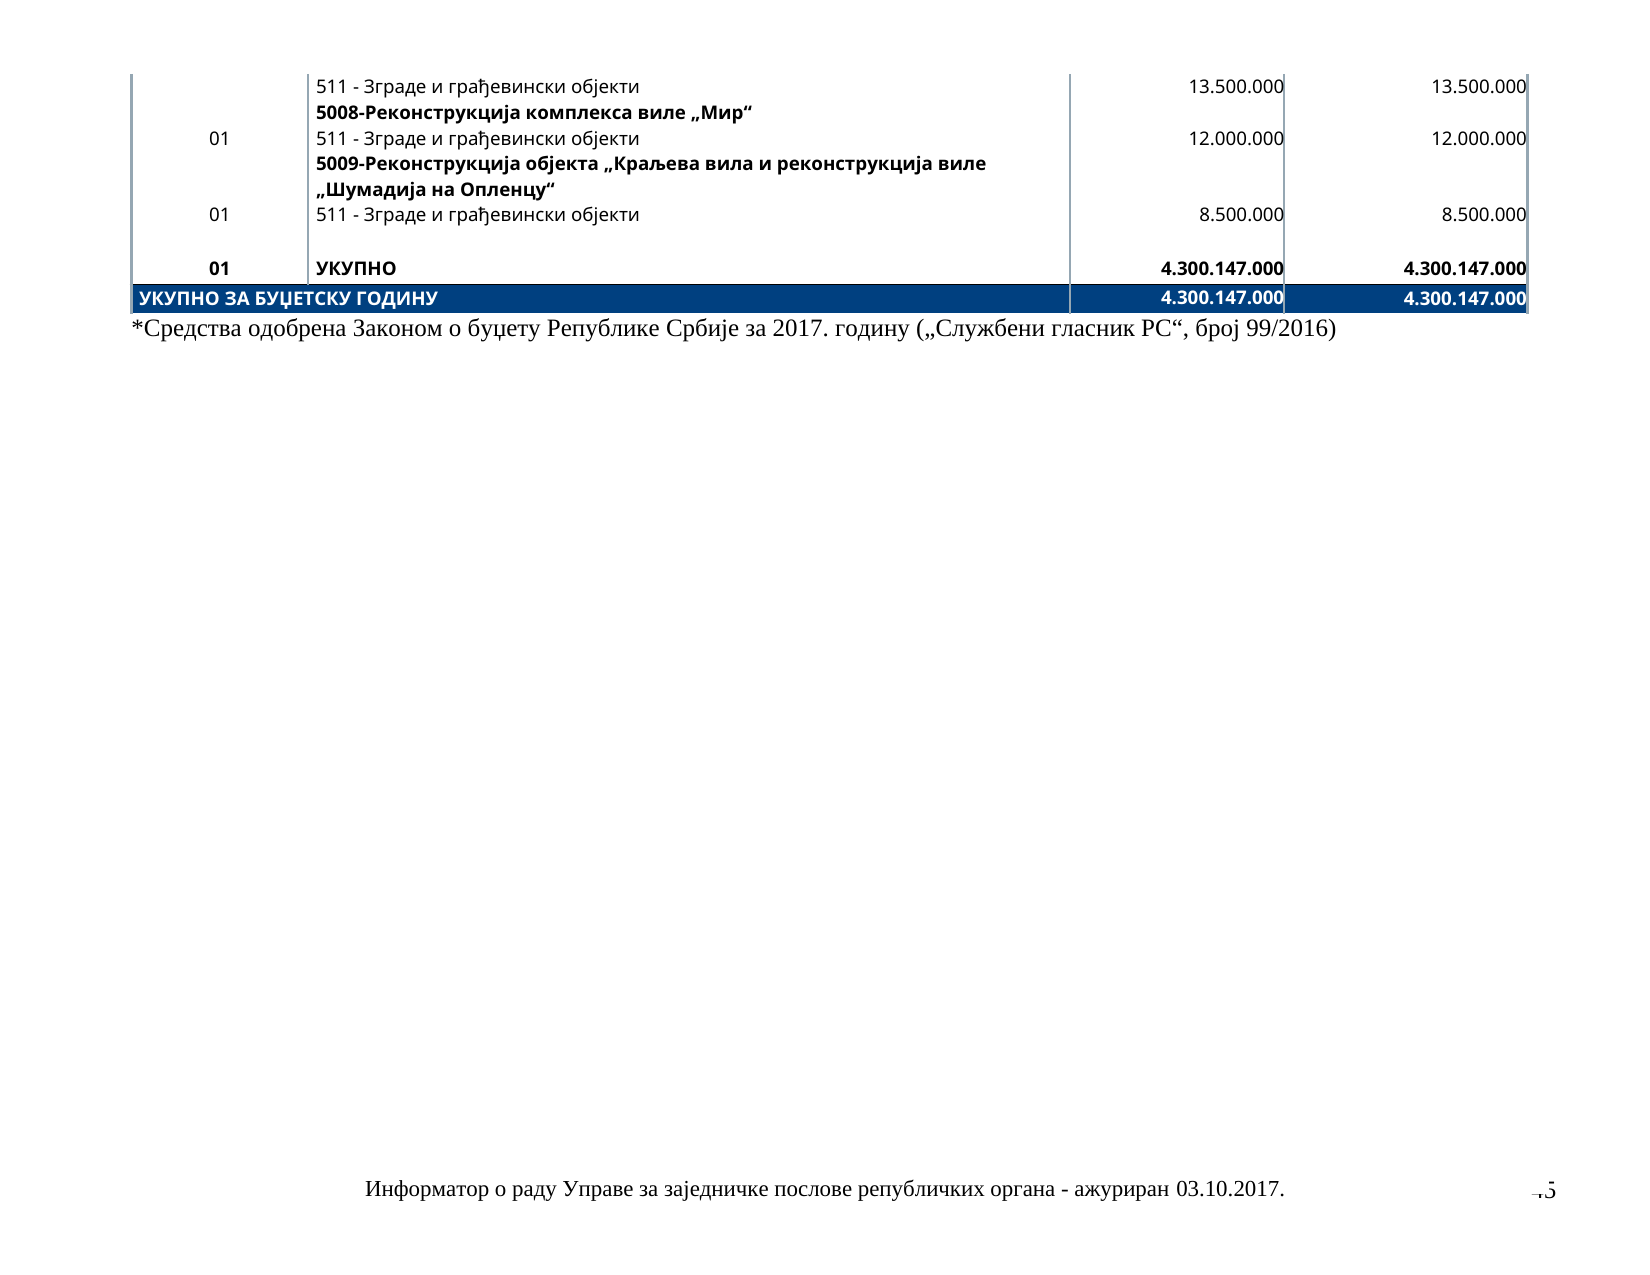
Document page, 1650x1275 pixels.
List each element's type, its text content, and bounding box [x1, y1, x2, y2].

table_cell УКУПНО [309, 254, 1069, 284]
table_cell 4.300.147.000 [1071, 285, 1283, 313]
text *Средства одобрена Законом о буџету Републике Србије за 2017. годину („Службени гласник РС“, број 99/2016) [131, 313, 1556, 342]
table_cell 4.300.147.000 [1285, 285, 1526, 313]
table_cell 4.300.147.000 [1285, 254, 1526, 284]
table_cell УКУПНО ЗА БУЏЕТСКУ ГОДИНУ [133, 285, 1069, 313]
table_cell 13.500.000 12.000.000 8.500.000 [1285, 74, 1526, 254]
table_cell 01 [133, 254, 307, 284]
table_cell 01 01 [133, 74, 307, 254]
table_cell 511 - Зграде и грађевински објекти 5008-Реконструкција комплекса виле „Мир“ 511 - Зграде и грађевински објекти 5009-Реконструкција објекта „Краљева вила и реконструкција виле „Шумадија на Опленцу“ 511 - Зграде и грађевински објекти [309, 74, 1069, 254]
table_cell 13.500.000 12.000.000 8.500.000 [1071, 74, 1283, 254]
table_cell 4.300.147.000 [1071, 254, 1283, 284]
